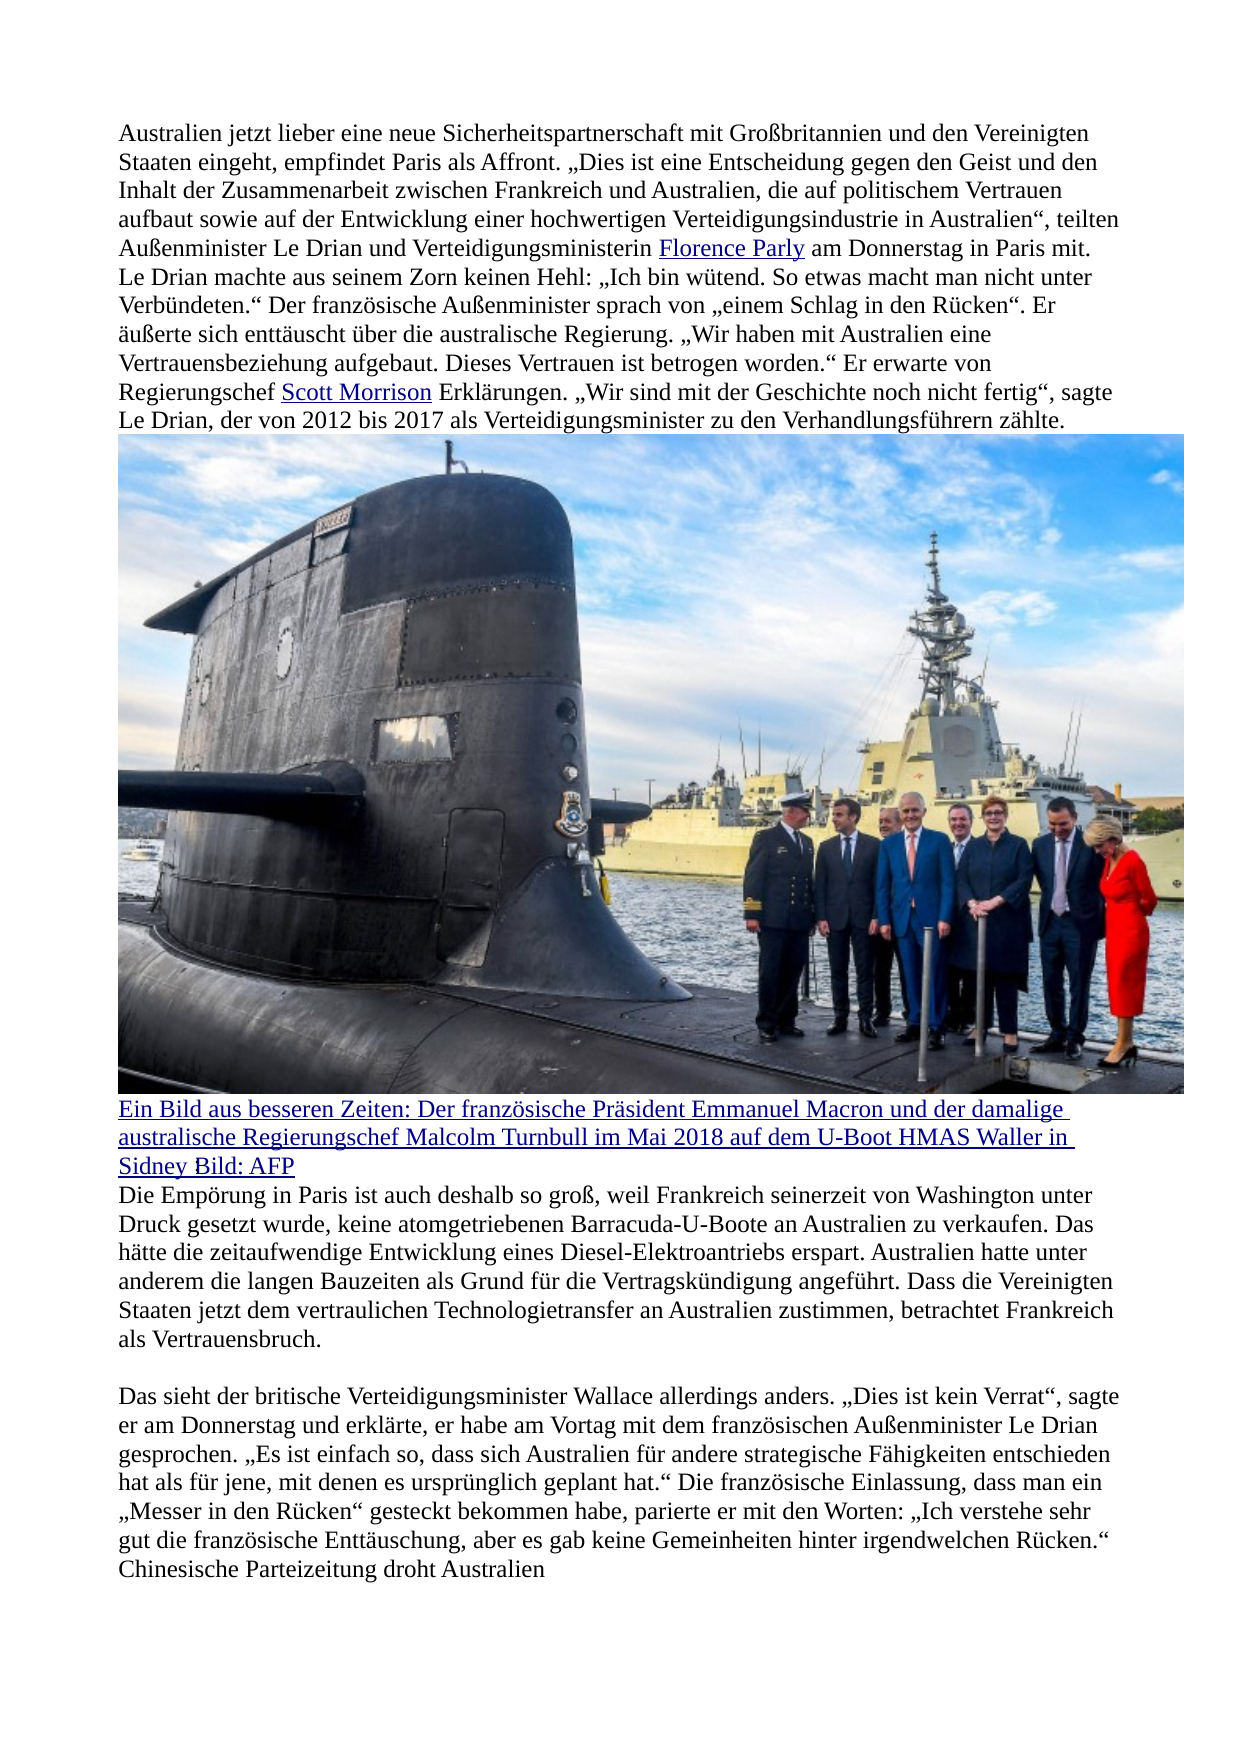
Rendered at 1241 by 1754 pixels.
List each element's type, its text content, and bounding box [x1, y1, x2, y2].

text Chinesische Parteizeitung droht Australien [118, 1554, 1122, 1582]
text Die Empörung in Paris ist auch deshalb so groß, weil Frankreich seinerzeit von Washington unter Druck gesetzt wurde, keine atomgetriebenen Barracuda-U-Boote an Australien zu verkaufen. Das hätte die zeitaufwendige Entwicklung eines Diesel-Elektroantriebs erspart. Australien hatte unter anderem die langen Bauzeiten als Grund für die Vertragskündigung angeführt. Dass die Vereinigten Staaten jetzt dem vertraulichen Technologietransfer an Australien zustimmen, betrachtet Frankreich als Vertrauensbruch. [118, 1180, 1122, 1352]
text Le Drian machte aus seinem Zorn keinen Hehl: „Ich bin wütend. So etwas macht man nicht unter Verbündeten.“ Der französische Außenminister sprach von „einem Schlag in den Rücken“. Er äußerte sich enttäuscht über die australische Regierung. „Wir haben mit Australien eine Vertrauensbeziehung aufgebaut. Dieses Vertrauen ist betrogen worden.“ Er erwarte von Regierungschef Scott Morrison Erklärungen. „Wir sind mit der Geschichte noch nicht fertig“, sagte Le Drian, der von 2012 bis 2017 als Verteidigungsminister zu den Verhandlungsführern zählte. [118, 262, 1122, 434]
text Australien jetzt lieber eine neue Sicherheitspartnerschaft mit Großbritannien und den Vereinigten Staaten eingeht, empfindet Paris als Affront. „Dies ist eine Entscheidung gegen den Geist und den Inhalt der Zusammenarbeit zwischen Frankreich und Australien, die auf politischem Vertrauen aufbaut sowie auf der Entwicklung einer hochwertigen Verteidigungsindustrie in Australien“, teilten Außenminister Le Drian und Verteidigungsministerin Florence Parly am Donnerstag in Paris mit. [118, 118, 1122, 262]
text Ein Bild aus besseren Zeiten: Der französische Präsident Emmanuel Macron und der damalige australische Regierungschef Malcolm Turnbull im Mai 2018 auf dem U-Boot HMAS Waller in Sidney Bild: AFP [118, 1094, 1122, 1180]
picture [118, 434, 1184, 1094]
text Das sieht der britische Verteidigungsminister Wallace allerdings anders. „Dies ist kein Verrat“, sagte er am Donnerstag und erklärte, er habe am Vortag mit dem französischen Außenminister Le Drian gesprochen. „Es ist einfach so, dass sich Australien für andere strategische Fähigkeiten entschieden hat als für jene, mit denen es ursprünglich geplant hat.“ Die französische Einlassung, dass man ein „Messer in den Rücken“ gesteckt bekommen habe, parierte er mit den Worten: „Ich verstehe sehr gut die französische Enttäuschung, aber es gab keine Gemeinheiten hinter irgendwelchen Rücken.“ [118, 1381, 1122, 1554]
